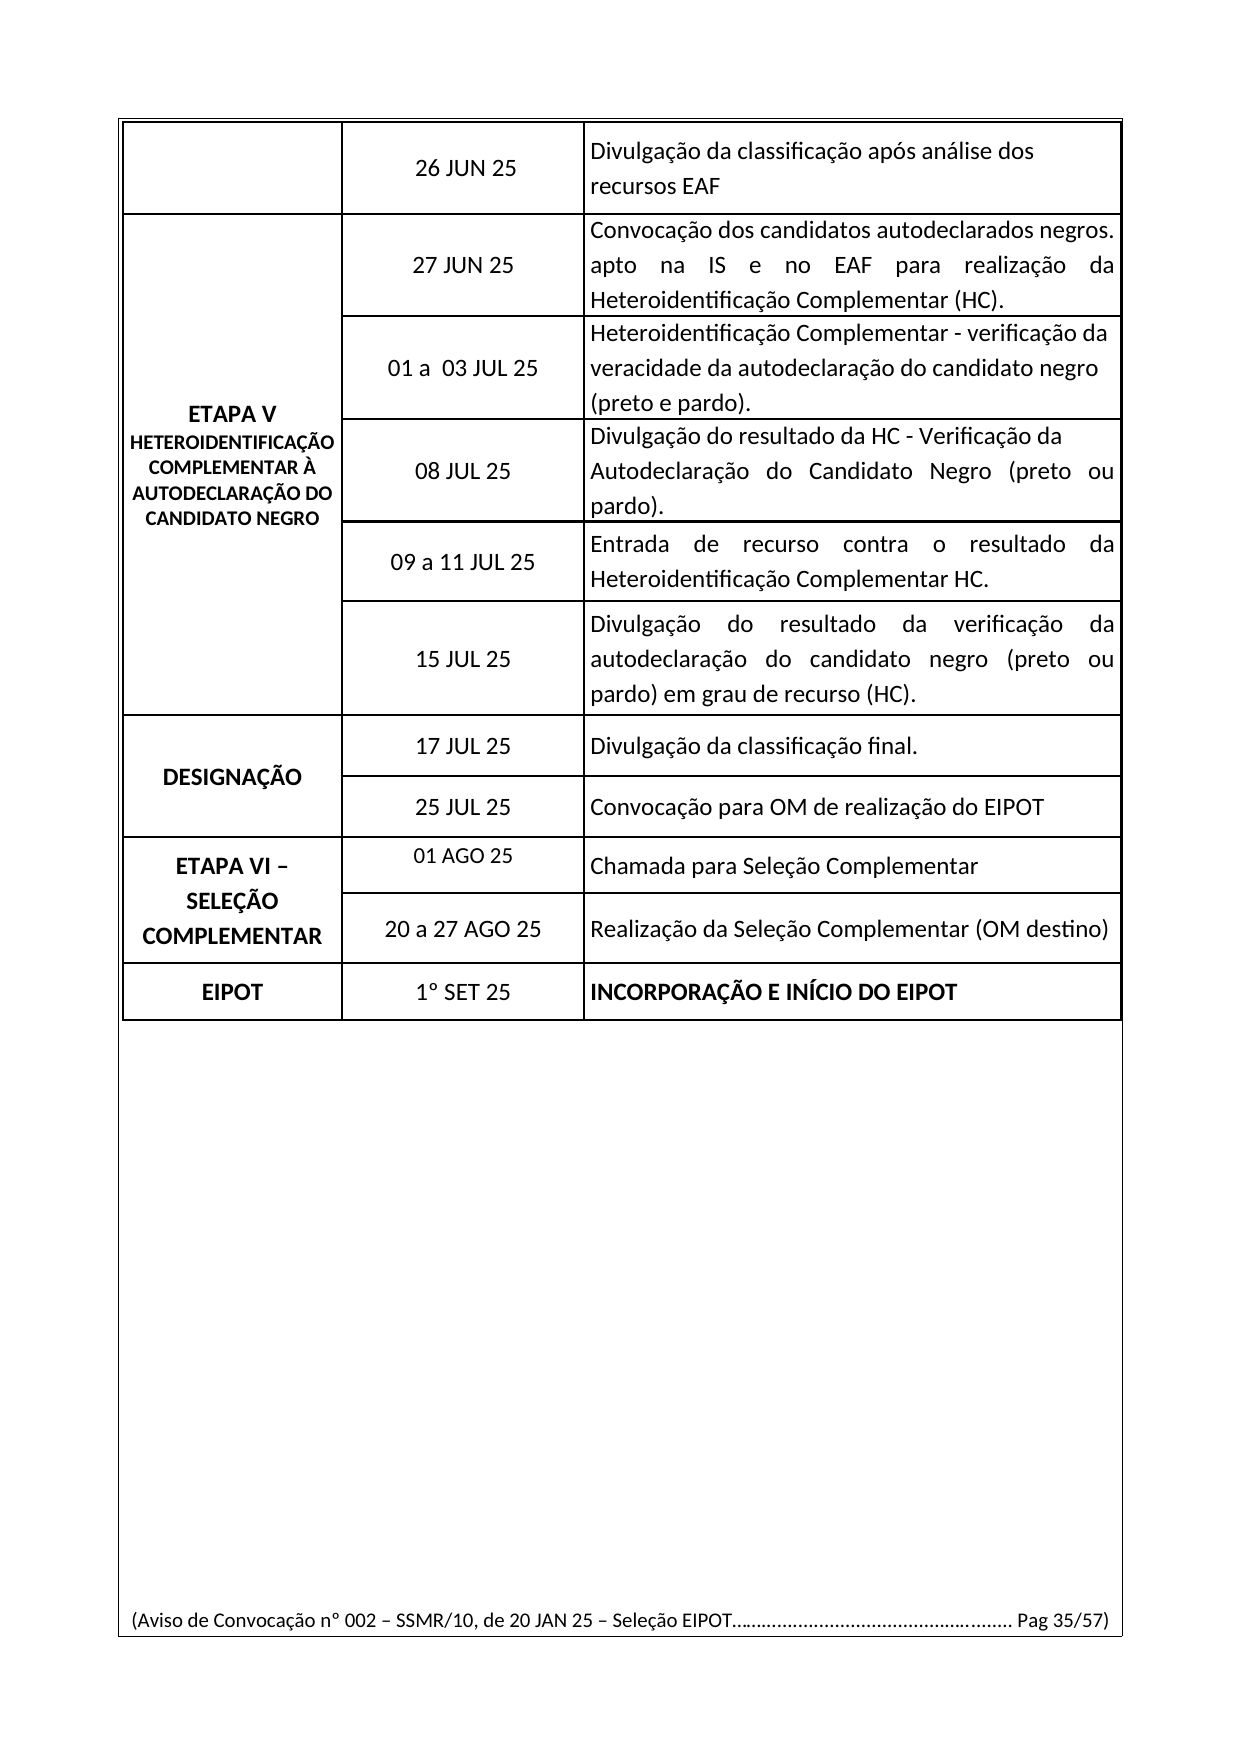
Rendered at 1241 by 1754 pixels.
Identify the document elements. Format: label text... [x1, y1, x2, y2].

table_cell 27 JUN 25 [343, 215, 583, 315]
table_cell 08 JUL 25 [343, 420, 583, 520]
table_cell ETAPA VI – SELEÇÃO COMPLEMENTAR [124, 838, 341, 962]
table_cell 17 JUL 25 [343, 716, 583, 775]
table_cell Heteroidentificação Complementar - verificação da veracidade da autodeclaração do candidato negro (preto e pardo). [585, 317, 1120, 418]
table_cell INCORPORAÇÃO E INÍCIO DO EIPOT [585, 964, 1120, 1019]
table_cell 09 a 11 JUL 25 [343, 523, 583, 600]
table_cell EIPOT [124, 964, 341, 1019]
table_cell Chamada para Seleção Complementar [585, 838, 1120, 892]
table_cell Realização da Seleção Complementar (OM destino) [585, 894, 1120, 962]
table_cell Convocação dos candidatos autodeclarados negros. apto na IS e no EAF para realização da Heteroidentificação Complementar (HC). [585, 215, 1120, 315]
table_cell Divulgação da classificação após análise dos recursos EAF [585, 123, 1120, 212]
table_cell 15 JUL 25 [343, 602, 583, 714]
table_cell 01 AGO 25 [343, 838, 583, 892]
table_cell 20 a 27 AGO 25 [343, 894, 583, 962]
table_cell 01 a 03 JUL 25 [343, 317, 583, 418]
table_cell 26 JUN 25 [343, 123, 583, 212]
table_cell Divulgação da classificação final. [585, 716, 1120, 775]
table_cell DESIGNAÇÃO [124, 716, 341, 836]
table_cell Divulgação do resultado da HC - Verificação da Autodeclaração do Candidato Negro (preto ou pardo). [585, 420, 1120, 520]
table_cell 25 JUL 25 [343, 777, 583, 836]
table_cell Entrada de recurso contra o resultado da Heteroidentificação Complementar HC. [585, 523, 1120, 600]
table_cell Convocação para OM de realização do EIPOT [585, 777, 1120, 836]
table_cell ETAPA V HETEROIDENTIFICAÇÃO COMPLEMENTAR À AUTODECLARAÇÃO DO CANDIDATO NEGRO [124, 215, 341, 714]
table_cell 1º SET 25 [343, 964, 583, 1019]
table_cell Divulgação do resultado da verificação da autodeclaração do candidato negro (preto ou pardo) em grau de recurso (HC). [585, 602, 1120, 714]
